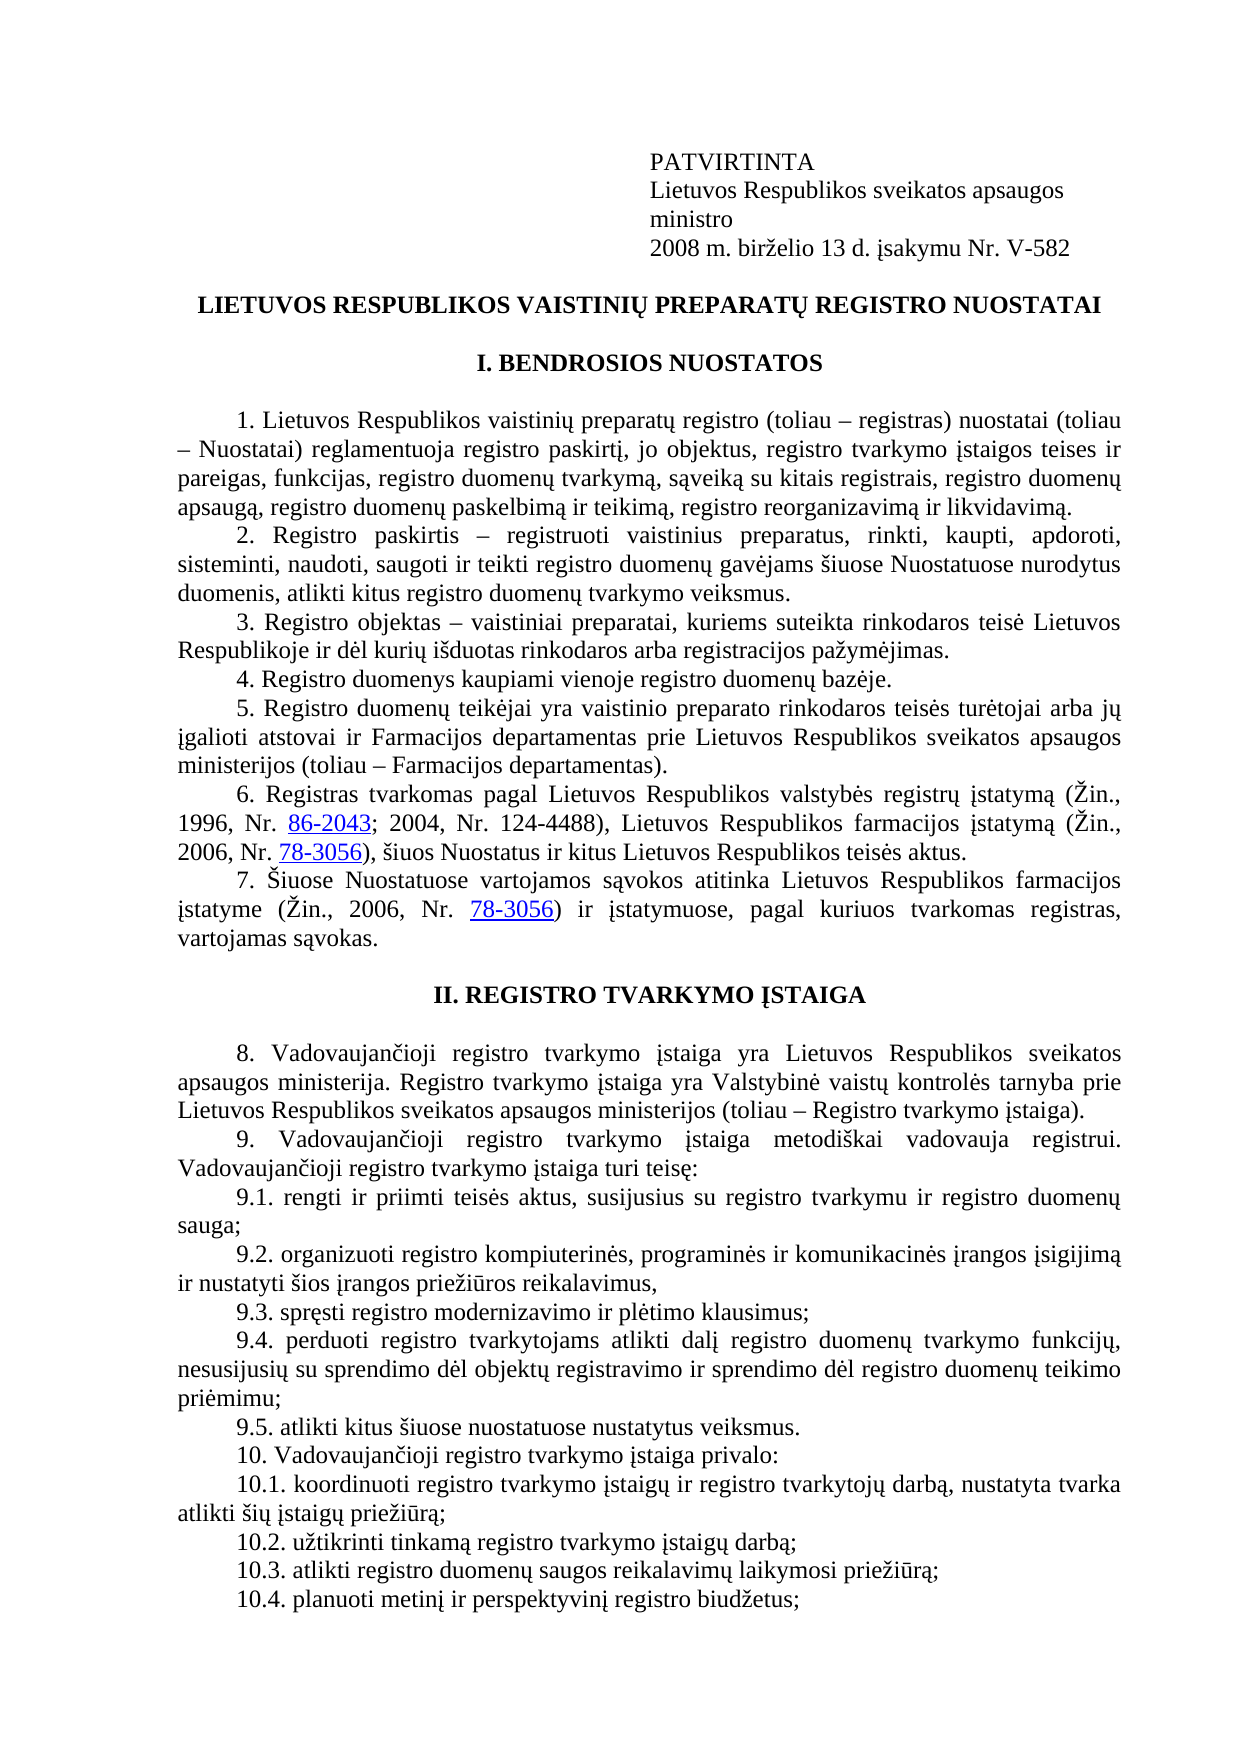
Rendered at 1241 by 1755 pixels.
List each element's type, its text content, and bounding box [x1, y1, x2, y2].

text 10.3. atlikti registro duomenų saugos reikalavimų laikymosi priežiūrą; [177, 1556, 1122, 1584]
text 10.1. koordinuoti registro tvarkymo įstaigų ir registro tvarkytojų darbą, nustatyta tvarka atlikti šių įstaigų priežiūrą; [177, 1469, 1122, 1527]
text 9.5. atlikti kitus šiuose nuostatuose nustatytus veiksmus. [177, 1412, 1122, 1441]
text 1. Lietuvos Respublikos vaistinių preparatų registro (toliau – registras) nuostatai (toliau – Nuostatai) reglamentuoja registro paskirtį, jo objektus, registro tvarkymo įstaigos teises ir pareigas, funkcijas, registro duomenų tvarkymą, sąveiką su kitais registrais, registro duomenų apsaugą, registro duomenų paskelbimą ir teikimą, registro reorganizavimą ir likvidavimą. [177, 406, 1122, 521]
text II. REGISTRO TVARKYMO ĮSTAIGA [177, 981, 1122, 1009]
text 3. Registro objektas – vaistiniai preparatai, kuriems suteikta rinkodaros teisė Lietuvos Respublikoje ir dėl kurių išduotas rinkodaros arba registracijos pažymėjimas. [177, 607, 1122, 664]
text LIETUVOS RESPUBLIKOS VAISTINIŲ PREPARATŲ REGISTRO NUOSTATAI [177, 291, 1122, 319]
text 2. Registro paskirtis – registruoti vaistinius preparatus, rinkti, kaupti, apdoroti, sisteminti, naudoti, saugoti ir teikti registro duomenų gavėjams šiuose Nuostatuose nurodytus duomenis, atlikti kitus registro duomenų tvarkymo veiksmus. [177, 521, 1122, 607]
text 9. Vadovaujančioji registro tvarkymo įstaiga metodiškai vadovauja registrui. Vadovaujančioji registro tvarkymo įstaiga turi teisę: [177, 1124, 1122, 1182]
text 10. Vadovaujančioji registro tvarkymo įstaiga privalo: [177, 1441, 1122, 1469]
text 9.1. rengti ir priimti teisės aktus, susijusius su registro tvarkymu ir registro duomenų sauga; [177, 1182, 1122, 1239]
text 7. Šiuose Nuostatuose vartojamos sąvokos atitinka Lietuvos Respublikos farmacijos įstatyme (Žin., 2006, Nr. 78-3056) ir įstatymuose, pagal kuriuos tvarkomas registras, vartojamas sąvokas. [177, 866, 1122, 952]
text 9.4. perduoti registro tvarkytojams atlikti dalį registro duomenų tvarkymo funkcijų, nesusijusių su sprendimo dėl objektų registravimo ir sprendimo dėl registro duomenų teikimo priėmimu; [177, 1326, 1122, 1412]
text 6. Registras tvarkomas pagal Lietuvos Respublikos valstybės registrų įstatymą (Žin., 1996, Nr. 86-2043; 2004, Nr. 124-4488), Lietuvos Respublikos farmacijos įstatymą (Žin., 2006, Nr. 78-3056), šiuos Nuostatus ir kitus Lietuvos Respublikos teisės aktus. [177, 779, 1122, 866]
text 10.4. planuoti metinį ir perspektyvinį registro biudžetus; [177, 1584, 1122, 1613]
text 2008 m. birželio 13 d. įsakymu Nr. V-582 [649, 233, 1122, 262]
text 5. Registro duomenų teikėjai yra vaistinio preparato rinkodaros teisės turėtojai arba jų įgalioti atstovai ir Farmacijos departamentas prie Lietuvos Respublikos sveikatos apsaugos ministerijos (toliau – Farmacijos departamentas). [177, 693, 1122, 779]
text 4. Registro duomenys kaupiami vienoje registro duomenų bazėje. [177, 664, 1122, 693]
text 9.2. organizuoti registro kompiuterinės, programinės ir komunikacinės įrangos įsigijimą ir nustatyti šios įrangos priežiūros reikalavimus, [177, 1239, 1122, 1297]
text 9.3. spręsti registro modernizavimo ir plėtimo klausimus; [177, 1297, 1122, 1326]
text PATVIRTINTA [649, 147, 1122, 176]
text 10.2. užtikrinti tinkamą registro tvarkymo įstaigų darbą; [177, 1527, 1122, 1556]
text Lietuvos Respublikos sveikatos apsaugos ministro [649, 176, 1122, 233]
text 8. Vadovaujančioji registro tvarkymo įstaiga yra Lietuvos Respublikos sveikatos apsaugos ministerija. Registro tvarkymo įstaiga yra Valstybinė vaistų kontrolės tarnyba prie Lietuvos Respublikos sveikatos apsaugos ministerijos (toliau – Registro tvarkymo įstaiga). [177, 1038, 1122, 1124]
text I. BENDROSIOS NUOSTATOS [177, 348, 1122, 377]
